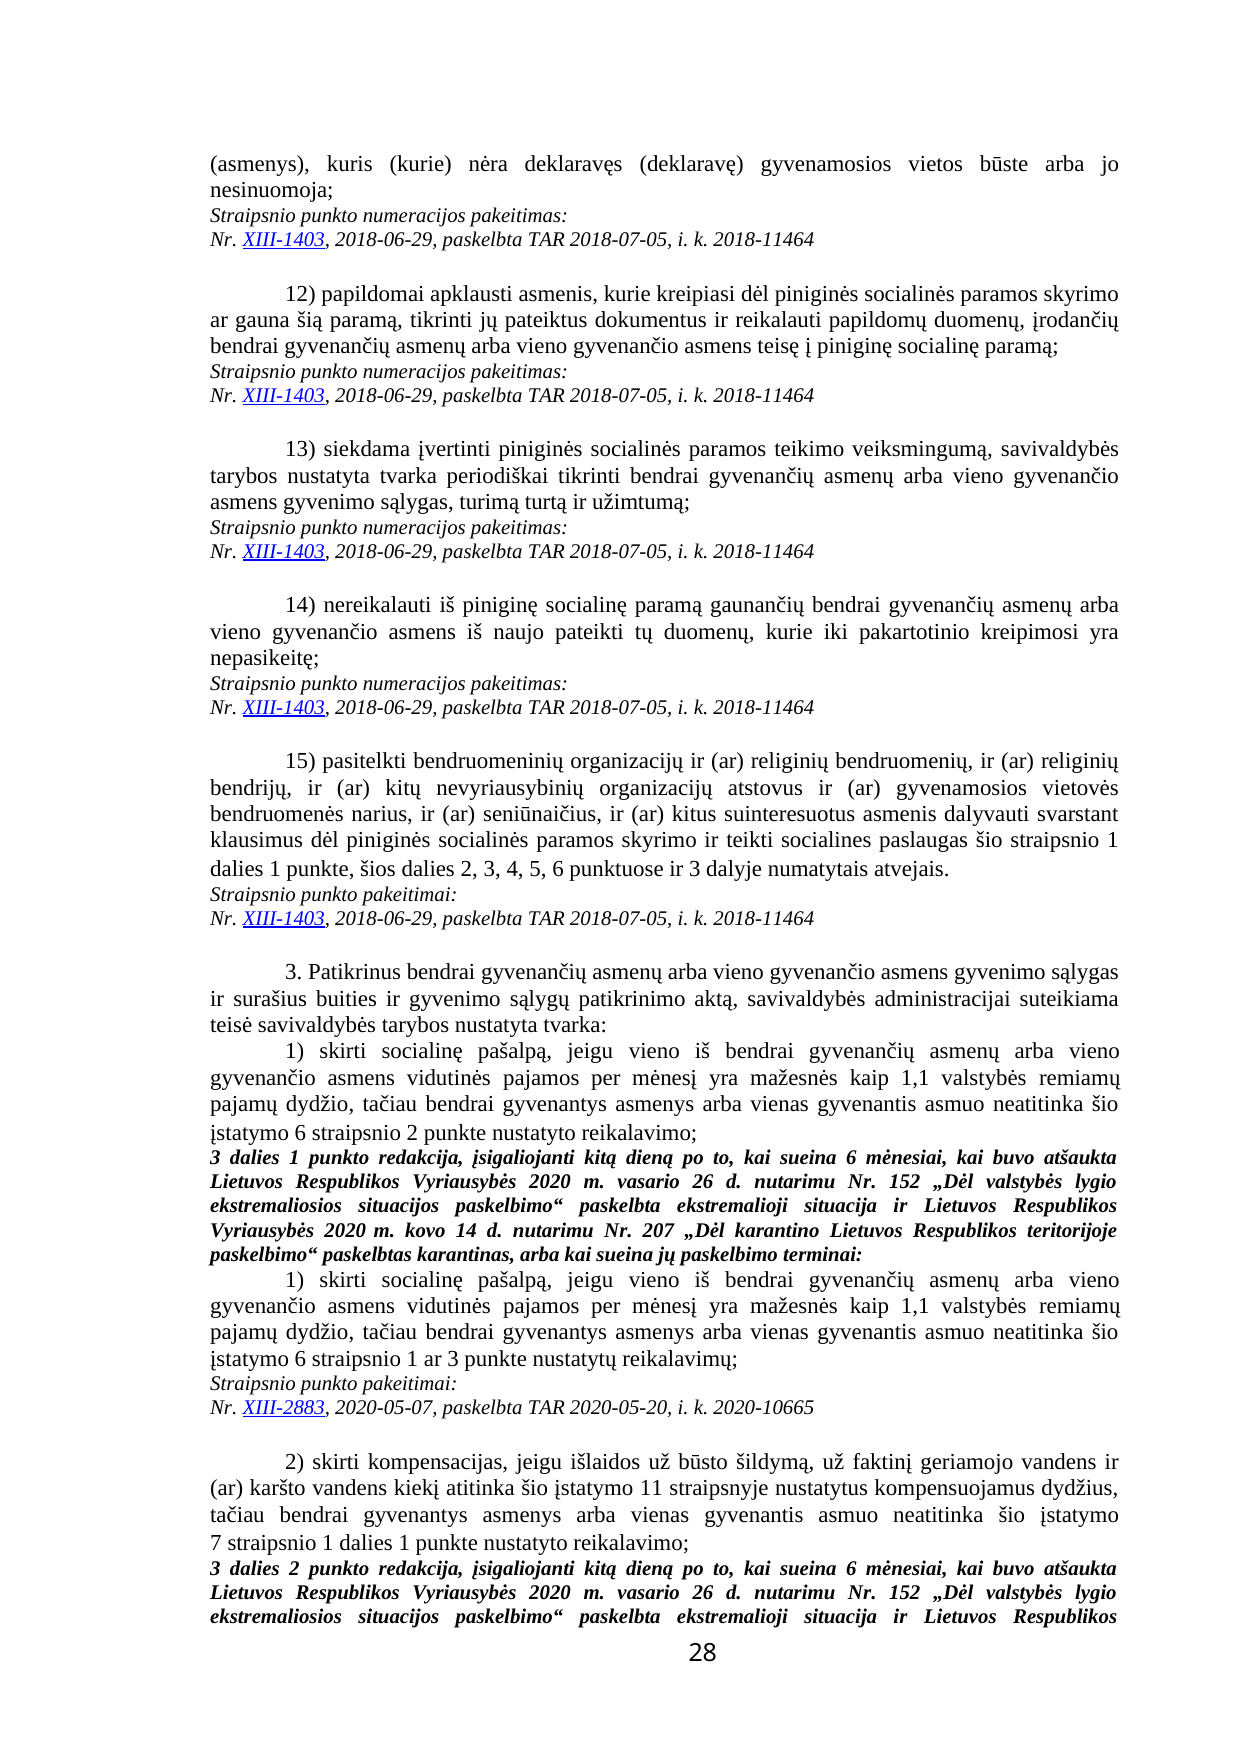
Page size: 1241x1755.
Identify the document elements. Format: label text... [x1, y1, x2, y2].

text Straipsnio punkto numeracijos pakeitimas: [210, 203, 1120, 227]
text Straipsnio punkto numeracijos pakeitimas: [210, 514, 1120, 539]
text 15) pasitelkti bendruomeninių organizacijų ir (ar) religinių bendruomenių, ir (ar) religinių bendrijų, ir (ar) kitų nevyriausybinių organizacijų atstovus ir (ar) gyvenamosios vietovės bendruomenės narius, ir (ar) seniūnaičius, ir (ar) kitus suinteresuotus asmenis dalyvauti svarstant klausimus dėl piniginės socialinės paramos skyrimo ir teikti socialines paslaugas šio straipsnio 1 dalies 1 punkte, šios dalies 2, 3, 4, 5, 6 punktuose ir 3 dalyje numatytais atvejais. [210, 747, 1120, 882]
text 3 dalies 1 punkto redakcija, įsigaliojanti kitą dieną po to, kai sueina 6 mėnesiai, kai buvo atšaukta Lietuvos Respublikos Vyriausybės 2020 m. vasario 26 d. nutarimu Nr. 152 „Dėl valstybės lygio ekstremaliosios situacijos paskelbimo“ paskelbta ekstremalioji situacija ir Lietuvos Respublikos Vyriausybės 2020 m. kovo 14 d. nutarimu Nr. 207 „Dėl karantino Lietuvos Respublikos teritorijoje paskelbimo“ paskelbtas karantinas, arba kai sueina jų paskelbimo terminai: [210, 1145, 1120, 1266]
text Straipsnio punkto numeracijos pakeitimas: [210, 671, 1120, 694]
text 2) skirti kompensacijas, jeigu išlaidos už būsto šildymą, už faktinį geriamojo vandens ir (ar) karšto vandens kiekį atitinka šio įstatymo 11 straipsnyje nustatytus kompensuojamus dydžius, tačiau bendrai gyvenantys asmenys arba vienas gyvenantis asmuo neatitinka šio įstatymo 7 straipsnio 1 dalies 1 punkte nustatyto reikalavimo; [210, 1448, 1120, 1556]
text Straipsnio punkto pakeitimai: [210, 882, 1120, 906]
text 3 dalies 2 punkto redakcija, įsigaliojanti kitą dieną po to, kai sueina 6 mėnesiai, kai buvo atšaukta Lietuvos Respublikos Vyriausybės 2020 m. vasario 26 d. nutarimu Nr. 152 „Dėl valstybės lygio ekstremaliosios situacijos paskelbimo“ paskelbta ekstremalioji situacija ir Lietuvos Respublikos [210, 1556, 1120, 1628]
text 13) siekdama įvertinti piniginės socialinės paramos teikimo veiksmingumą, savivaldybės tarybos nustatyta tvarka periodiškai tikrinti bendrai gyvenančių asmenų arba vieno gyvenančio asmens gyvenimo sąlygas, turimą turtą ir užimtumą; [210, 436, 1120, 514]
text 1) skirti socialinę pašalpą, jeigu vieno iš bendrai gyvenančių asmenų arba vieno gyvenančio asmens vidutinės pajamos per mėnesį yra mažesnės kaip 1,1 valstybės remiamų pajamų dydžio, tačiau bendrai gyvenantys asmenys arba vienas gyvenantis asmuo neatitinka šio įstatymo 6 straipsnio 1 ar 3 punkte nustatytų reikalavimų; [210, 1266, 1120, 1371]
text Straipsnio punkto numeracijos pakeitimas: [210, 359, 1120, 383]
text 1) skirti socialinę pašalpą, jeigu vieno iš bendrai gyvenančių asmenų arba vieno gyvenančio asmens vidutinės pajamos per mėnesį yra mažesnės kaip 1,1 valstybės remiamų pajamų dydžio, tačiau bendrai gyvenantys asmenys arba vienas gyvenantis asmuo neatitinka šio įstatymo 6 straipsnio 2 punkte nustatyto reikalavimo; [210, 1037, 1120, 1145]
text Nr. XIII-1403, 2018-06-29, paskelbta TAR 2018-07-05, i. k. 2018-11464 [210, 227, 1120, 251]
text Nr. XIII-1403, 2018-06-29, paskelbta TAR 2018-07-05, i. k. 2018-11464 [210, 694, 1120, 719]
text Nr. XIII-1403, 2018-06-29, paskelbta TAR 2018-07-05, i. k. 2018-11464 [210, 383, 1120, 407]
text Nr. XIII-1403, 2018-06-29, paskelbta TAR 2018-07-05, i. k. 2018-11464 [210, 906, 1120, 930]
text Nr. XIII-2883, 2020-05-07, paskelbta TAR 2020-05-20, i. k. 2020-10665 [210, 1395, 1120, 1419]
text 14) nereikalauti iš piniginę socialinę paramą gaunančių bendrai gyvenančių asmenų arba vieno gyvenančio asmens iš naujo pateikti tų duomenų, kurie iki pakartotinio kreipimosi yra nepasikeitę; [210, 591, 1120, 671]
text (asmenys), kuris (kurie) nėra deklaravęs (deklaravę) gyvenamosios vietos būste arba jo nesinuomoja; [210, 150, 1120, 203]
text 3. Patikrinus bendrai gyvenančių asmenų arba vieno gyvenančio asmens gyvenimo sąlygas ir surašius buities ir gyvenimo sąlygų patikrinimo aktą, savivaldybės administracijai suteikiama teisė savivaldybės tarybos nustatyta tvarka: [210, 958, 1120, 1037]
text Nr. XIII-1403, 2018-06-29, paskelbta TAR 2018-07-05, i. k. 2018-11464 [210, 539, 1120, 563]
text Straipsnio punkto pakeitimai: [210, 1371, 1120, 1395]
text 12) papildomai apklausti asmenis, kurie kreipiasi dėl piniginės socialinės paramos skyrimo ar gauna šią paramą, tikrinti jų pateiktus dokumentus ir reikalauti papildomų duomenų, įrodančių bendrai gyvenančių asmenų arba vieno gyvenančio asmens teisę į piniginę socialinę paramą; [210, 279, 1120, 359]
